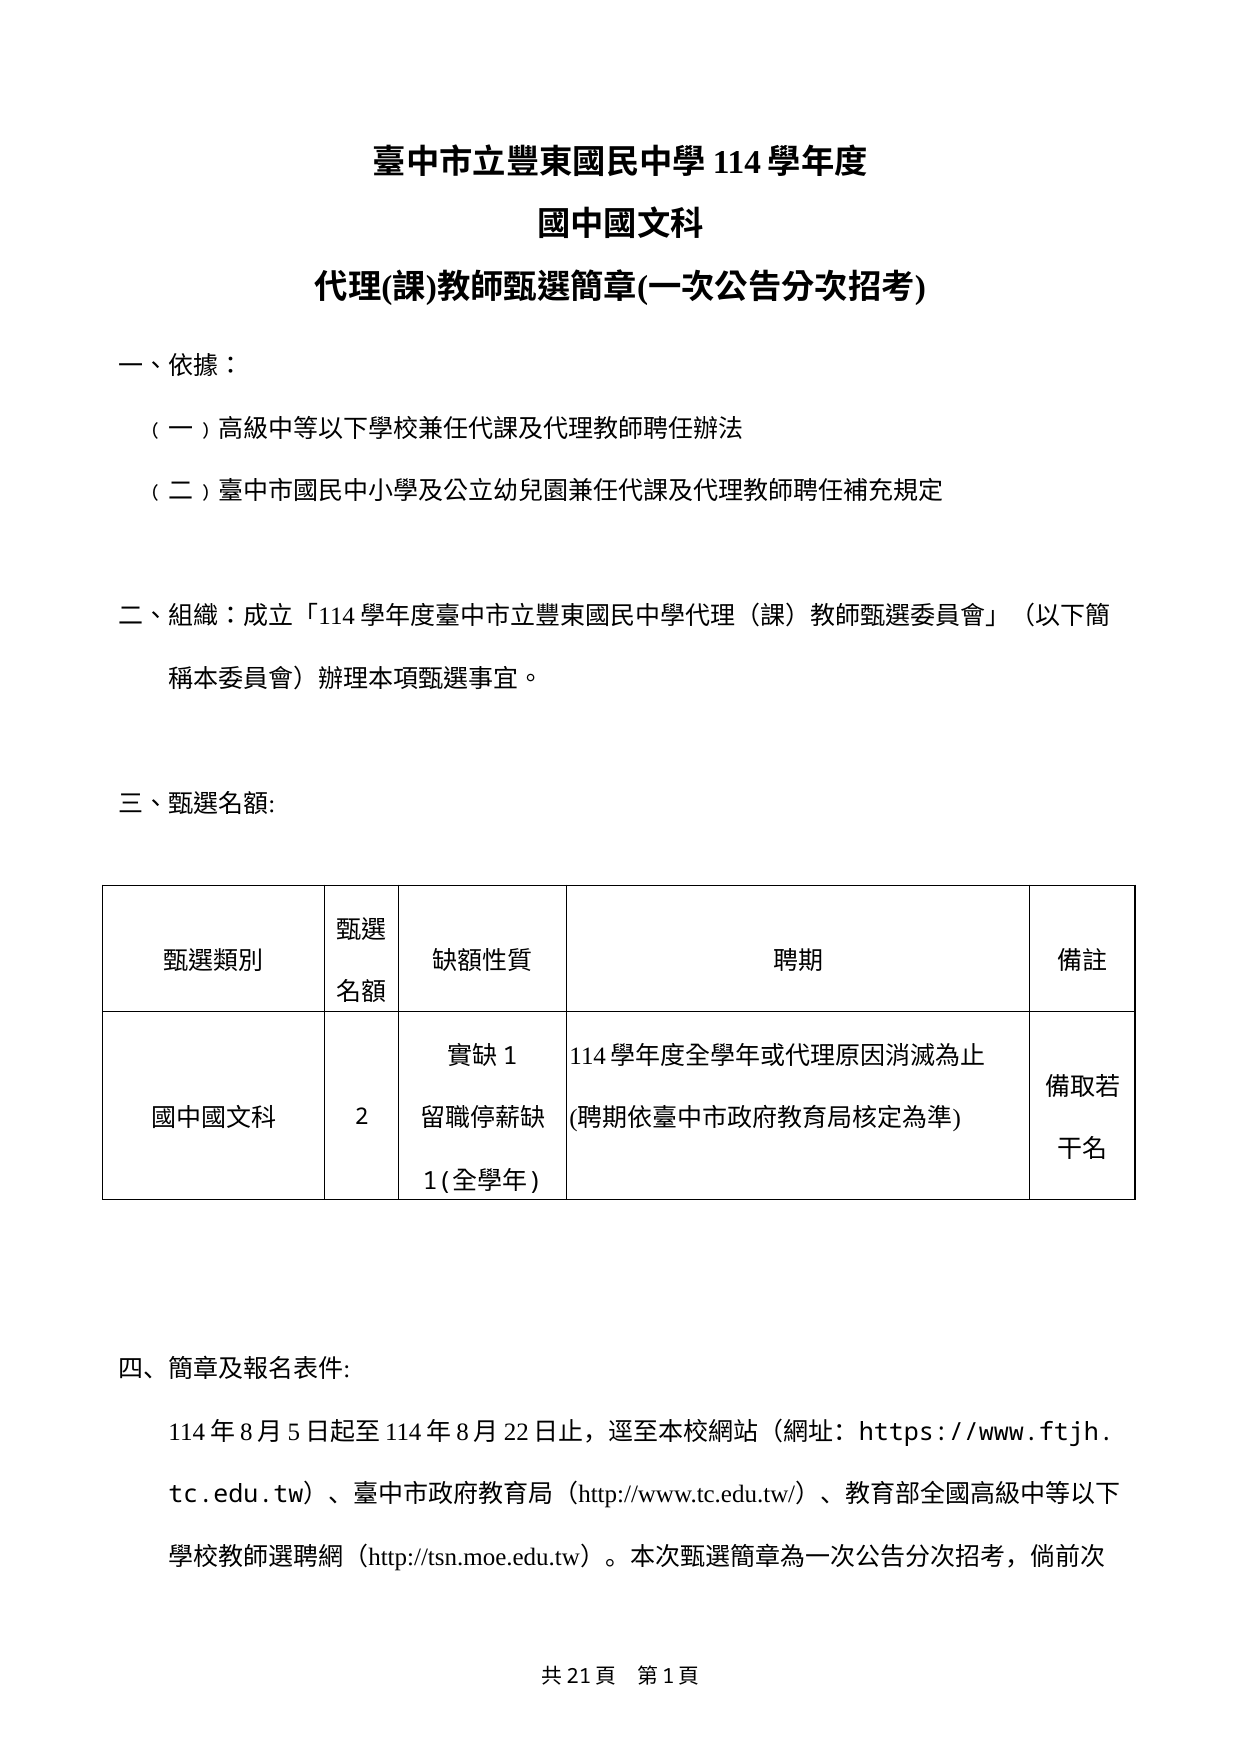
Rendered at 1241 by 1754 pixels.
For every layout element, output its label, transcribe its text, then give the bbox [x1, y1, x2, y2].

table_cell 實缺1 留職停薪缺1(全學年) [399, 1012, 566, 1199]
table_header 缺額性質 [399, 886, 566, 1011]
text 一、依據： [118, 322, 1122, 384]
text ﹙一﹚高級中等以下學校兼任代課及代理教師聘任辦法 [143, 384, 1122, 447]
text 三、甄選名額: [118, 759, 1122, 822]
text 四、簡章及報名表件: 114年8月5日起至114年8月22日止，逕至本校網站（網址：https://www.ftjh.tc.edu.tw）、臺中市政府教育局（http://www.tc.edu.tw/）、教育部全國高級中等以下學校教師選聘網（http://tsn.moe.edu.tw）。本次甄選簡章為一次公告分次招考，倘前次 [118, 1325, 1122, 1575]
table_cell 國中國文科 [103, 1012, 324, 1199]
text ﹙二﹚臺中市國民中小學及公立幼兒園兼任代課及代理教師聘任補充規定 [143, 447, 1122, 509]
table_header 備註 [1030, 886, 1134, 1011]
table_header 聘期 [567, 886, 1029, 1011]
table_cell 備取若干名 [1030, 1012, 1134, 1199]
table_header 甄選類別 [103, 886, 324, 1011]
text 二、組織：成立「114學年度臺中市立豐東國民中學代理（課）教師甄選委員會」（以下簡稱本委員會）辦理本項甄選事宜。 [118, 572, 1122, 697]
text 臺中市立豐東國民中學114學年度 國中國文科 代理(課)教師甄選簡章(一次公告分次招考) [118, 117, 1122, 305]
table_cell 114學年度全學年或代理原因消滅為止 (聘期依臺中市政府教育局核定為準) [567, 1012, 1029, 1199]
table_cell 2 [325, 1012, 398, 1199]
table_header 甄選名額 [325, 886, 398, 1011]
